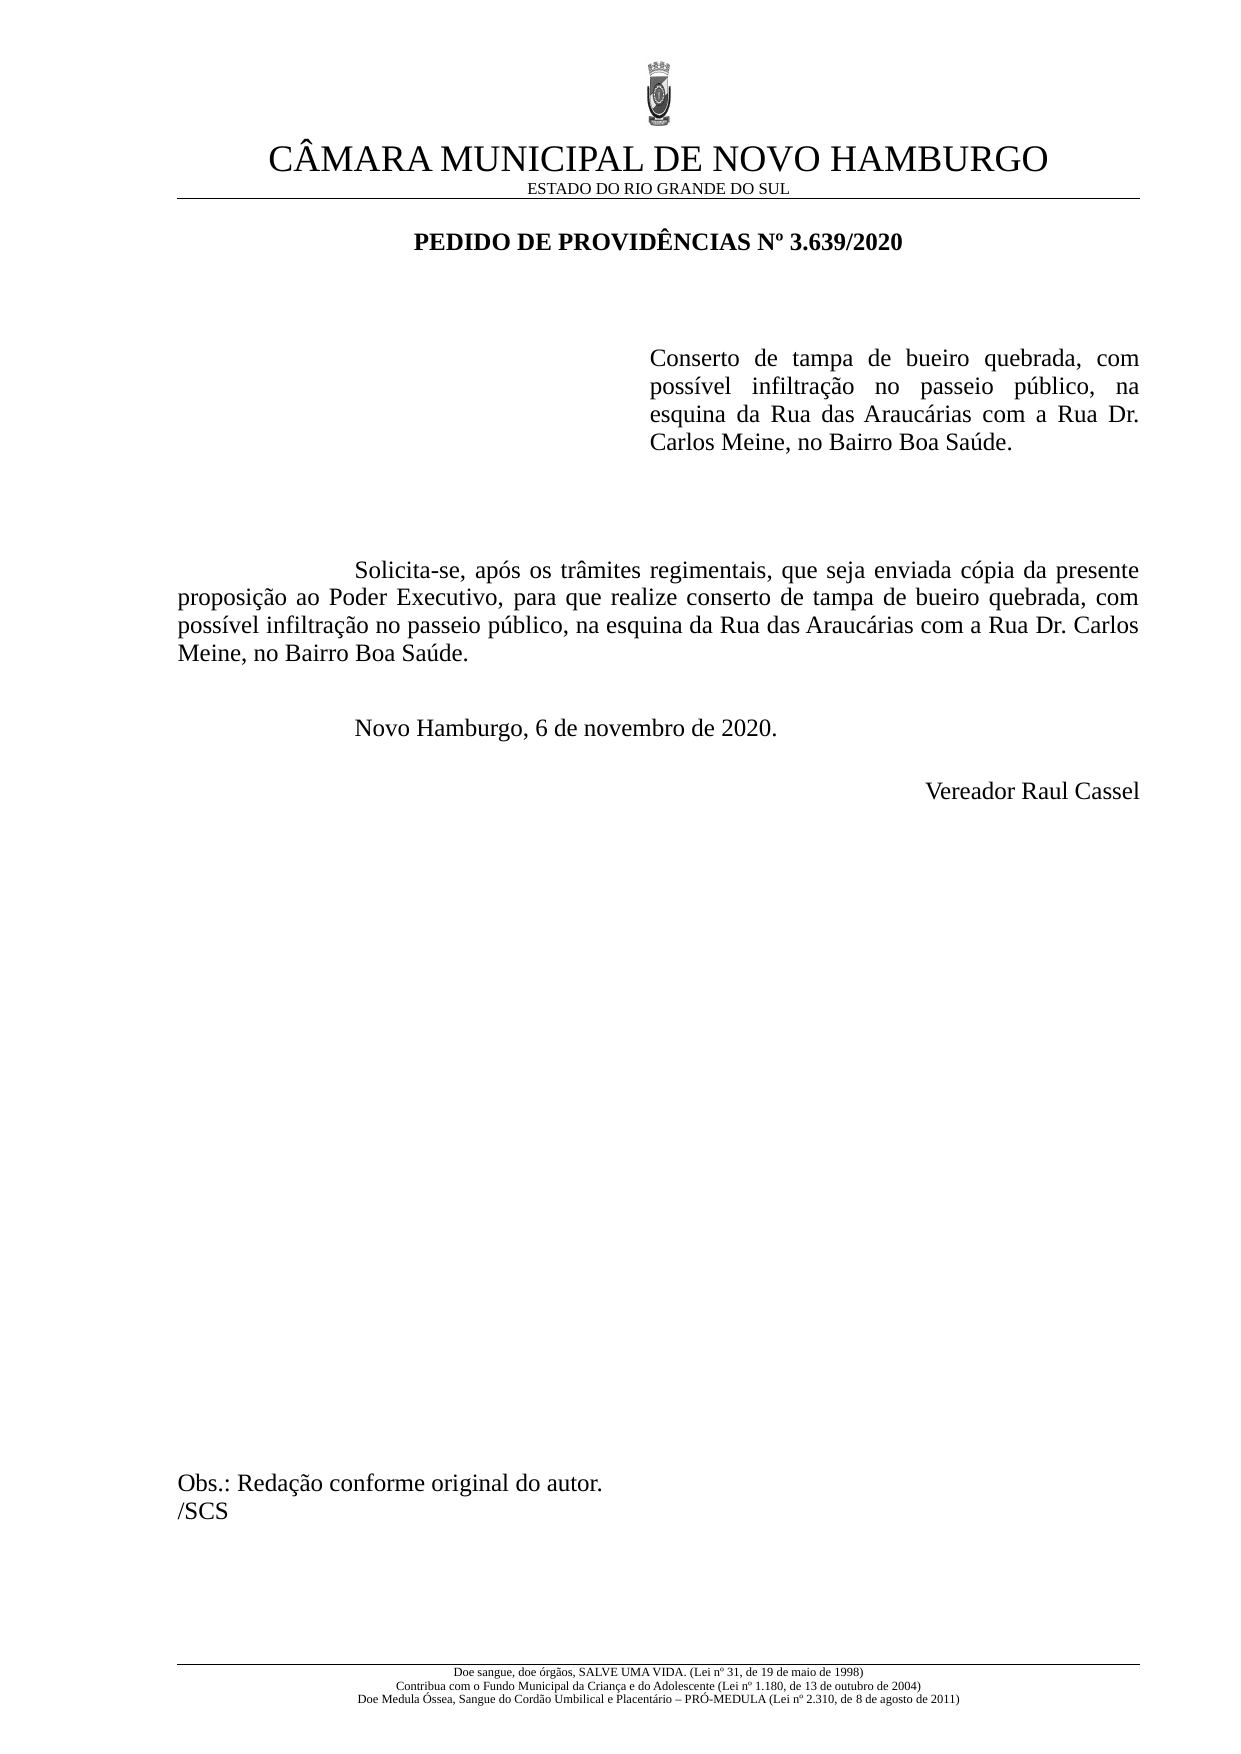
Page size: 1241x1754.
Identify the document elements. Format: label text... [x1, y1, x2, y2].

text PEDIDO DE PROVIDÊNCIAS Nº 3.639/2020 [177, 228, 1140, 256]
text Obs.: Redação conforme original do autor. [177, 1469, 1140, 1497]
text Solicita-se, após os trâmites regimentais, que seja enviada cópia da presente proposição ao Poder Executivo, para que realize conserto de tampa de bueiro quebrada, com possível infiltração no passeio público, na esquina da Rua das Araucárias com a Rua Dr. Carlos Meine, no Bairro Boa Saúde. [177, 556, 1140, 667]
text Vereador Raul Cassel [177, 777, 1140, 804]
text Novo Hamburgo, 6 de novembro de 2020. [177, 714, 1140, 741]
text Conserto de tampa de bueiro quebrada, com possível infiltração no passeio público, na esquina da Rua das Araucárias com a Rua Dr. Carlos Meine, no Bairro Boa Saúde. [649, 344, 1140, 455]
text /SCS [177, 1497, 1140, 1525]
